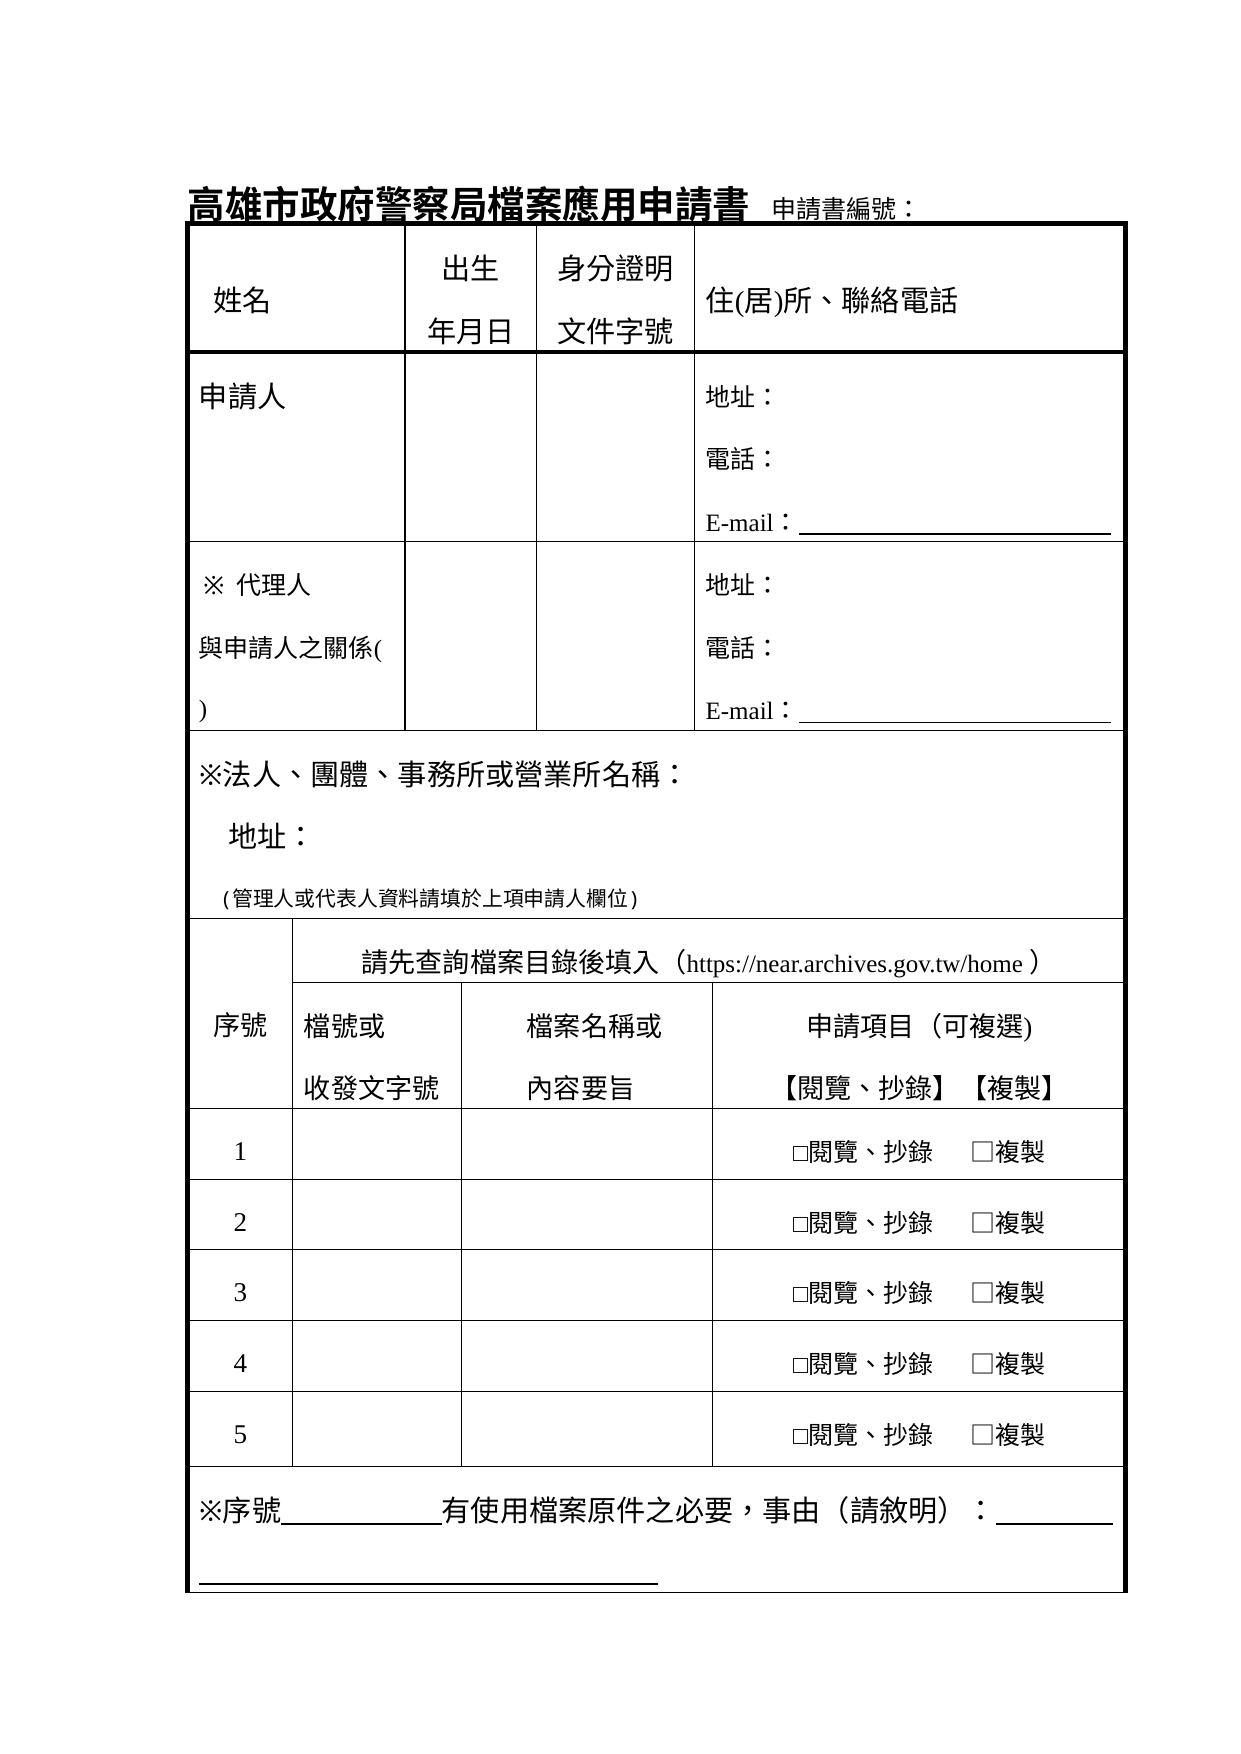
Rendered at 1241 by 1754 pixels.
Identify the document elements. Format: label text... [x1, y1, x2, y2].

table_header 身分證明 文件字號 [537, 226, 694, 350]
table_cell [537, 542, 694, 729]
table_cell □閱覽、抄錄 □複製 [713, 1392, 1123, 1466]
table_cell [462, 1392, 712, 1466]
table_header 出生 年月日 [406, 226, 536, 350]
table_cell [293, 1392, 461, 1466]
table_cell 1 [190, 1109, 292, 1178]
table_cell □閱覽、抄錄 □複製 [713, 1250, 1123, 1320]
table_cell □閱覽、抄錄 □複製 [713, 1180, 1123, 1249]
table_header 姓名 [190, 226, 404, 350]
table_cell ※序號 有使用檔案原件之必要，事由（請敘明）： [190, 1467, 1123, 1592]
table_cell [293, 1180, 461, 1249]
table_cell [462, 1250, 712, 1320]
table_cell □閱覽、抄錄 □複製 [713, 1109, 1123, 1178]
table_cell [537, 354, 694, 541]
table_cell [293, 1250, 461, 1320]
table_cell 檔號或 收發文字號 [293, 983, 461, 1108]
table_cell 序號 [190, 919, 292, 1108]
table_cell 請先查詢檔案目錄後填入（https://near.archives.gov.tw/home ） [293, 919, 1123, 982]
table_cell [406, 354, 536, 541]
table_cell 申請人 [190, 354, 404, 541]
table_cell 4 [190, 1321, 292, 1391]
table_header 住(居)所、聯絡電話 [695, 226, 1123, 350]
table_cell 3 [190, 1250, 292, 1320]
table_cell [406, 542, 536, 729]
table_cell 申請項目（可複選) 【閱覽、抄錄】【複製】 [713, 983, 1123, 1108]
text 高雄市政府警察局檔案應用申請書 申請書編號： [187, 158, 1053, 221]
table_cell 2 [190, 1180, 292, 1249]
table_cell 地址： 電話： E-mail： [695, 542, 1123, 729]
table_cell [293, 1321, 461, 1391]
table_cell 代理人 與申請人之關係( ) [190, 542, 404, 729]
table_cell [462, 1109, 712, 1178]
table_cell 檔案名稱或 內容要旨 [462, 983, 712, 1108]
table_cell □閱覽、抄錄 □複製 [713, 1321, 1123, 1391]
table_cell [462, 1321, 712, 1391]
table_cell [462, 1180, 712, 1249]
table_cell 地址： 電話： E-mail： [695, 354, 1123, 541]
table_cell [293, 1109, 461, 1178]
table_cell ※法人、團體、事務所或營業所名稱： 地址： (管理人或代表人資料請填於上項申請人欄位) [190, 731, 1123, 918]
table_cell 5 [190, 1392, 292, 1466]
